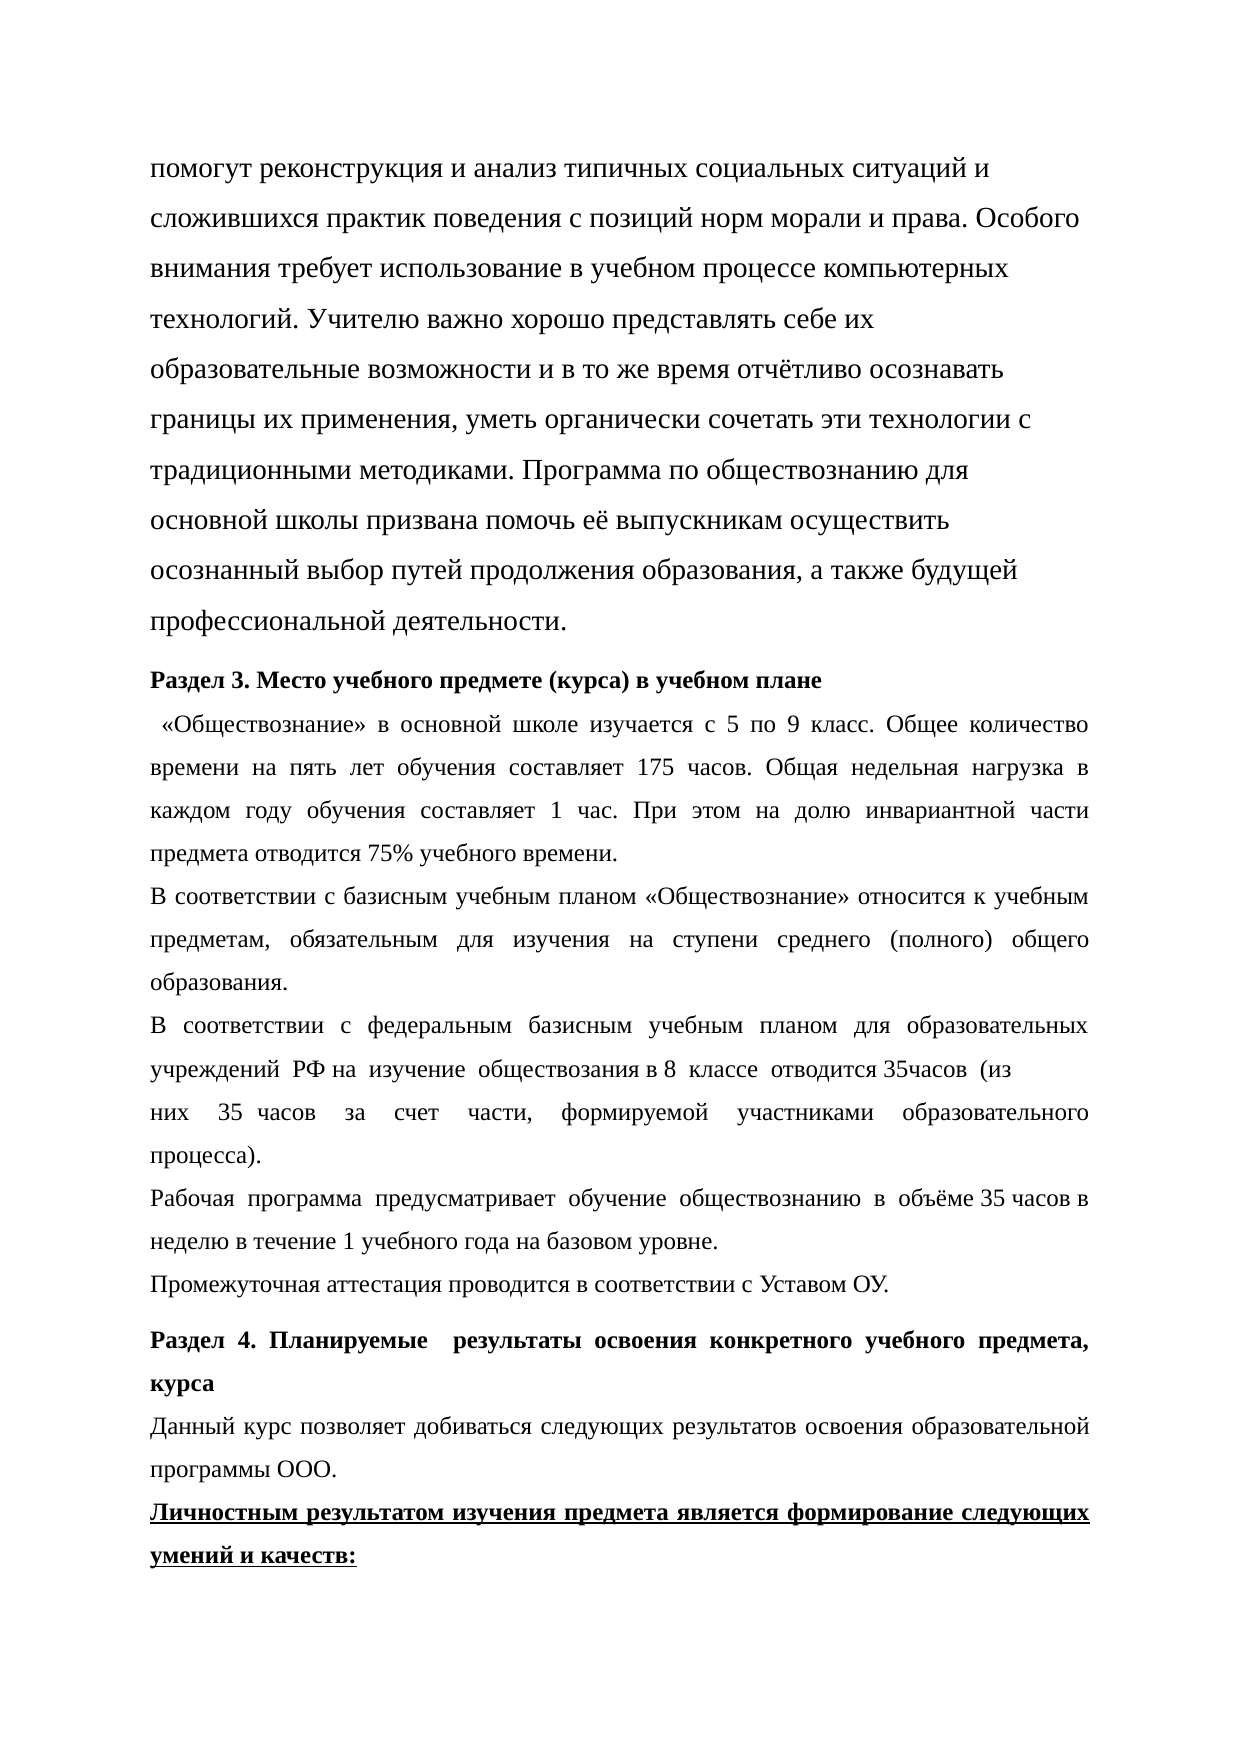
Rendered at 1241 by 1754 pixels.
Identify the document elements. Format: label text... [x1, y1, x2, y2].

text Промежуточная аттестация проводится в соответствии с Уставом ОУ. [150, 1269, 1090, 1298]
text В соответствии с федеральным базисным учебным планом для образовательных учреждений РФ на изучение обществозания в 8 классе отводится 35часов (из [150, 1011, 1090, 1082]
text Раздел 4. Планируемые результаты освоения конкретного учебного предмета, курса [150, 1325, 1090, 1397]
text помогут реконструкция и анализ типичных социальных ситуаций и сложившихся практик поведения с позиций норм морали и права. Особого внимания требует использование в учебном процессе компьютерных технологий. Учителю важно хорошо представлять себе их образовательные возможности и в то же время отчётливо осознавать границы их применения, уметь органически сочетать эти технологии с традиционными методиками. Программа по обществознанию для основной школы призвана помочь её выпускникам осуществить осознанный выбор путей продолжения образования, а также будущей профессиональной деятельности. [150, 150, 1090, 636]
text умений и качеств: [150, 1524, 1090, 1569]
text Личностным результатом изучения предмета является формирование следующих [150, 1497, 1090, 1522]
text Раздел 3. Место учебного предмете (курса) в учебном плане [150, 666, 1090, 694]
text Данный курс позволяет добиваться следующих результатов освоения образовательной программы ООО. [150, 1411, 1090, 1483]
text В соответствии с базисным учебным планом «Обществознание» относится к учебным предметам, обязательным для изучения на ступени среднего (полного) общего образования. [150, 881, 1090, 996]
text них 35 часов за счет части, формируемой участниками образовательного процесса). [150, 1097, 1090, 1169]
text Рабочая программа предусматривает обучение обществознанию в объёме 35 часов в неделю в течение 1 учебного года на базовом уровне. [150, 1183, 1090, 1255]
text «Обществознание» в основной школе изучается с 5 по 9 класс. Общее количество времени на пять лет обучения составляет 175 часов. Общая недельная нагрузка в каждом году обучения составляет 1 час. При этом на долю инвариантной части предмета отводится 75% учебного времени. [150, 709, 1090, 867]
